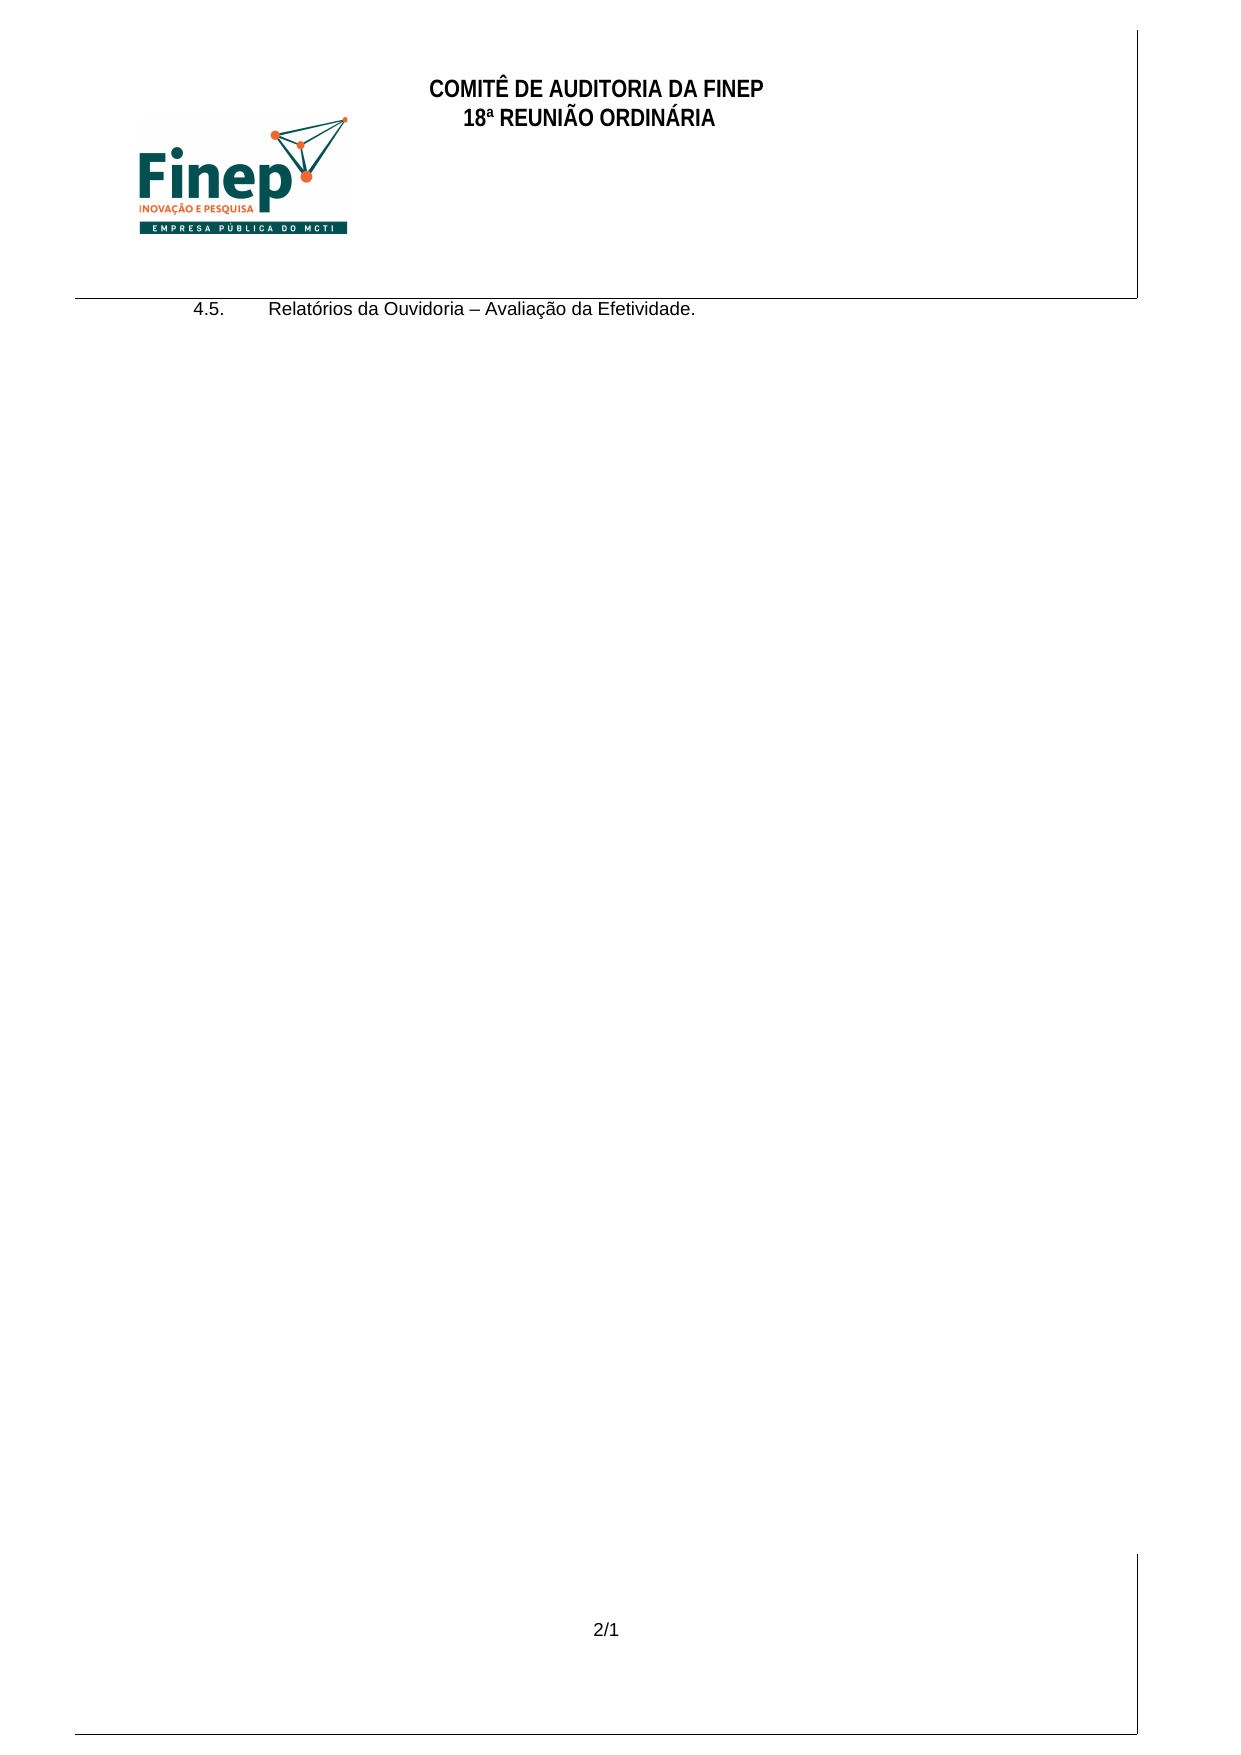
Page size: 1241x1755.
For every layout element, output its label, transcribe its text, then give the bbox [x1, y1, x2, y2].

list Relatórios da Ouvidoria – Avaliação da Efetividade. [193, 298, 1123, 319]
